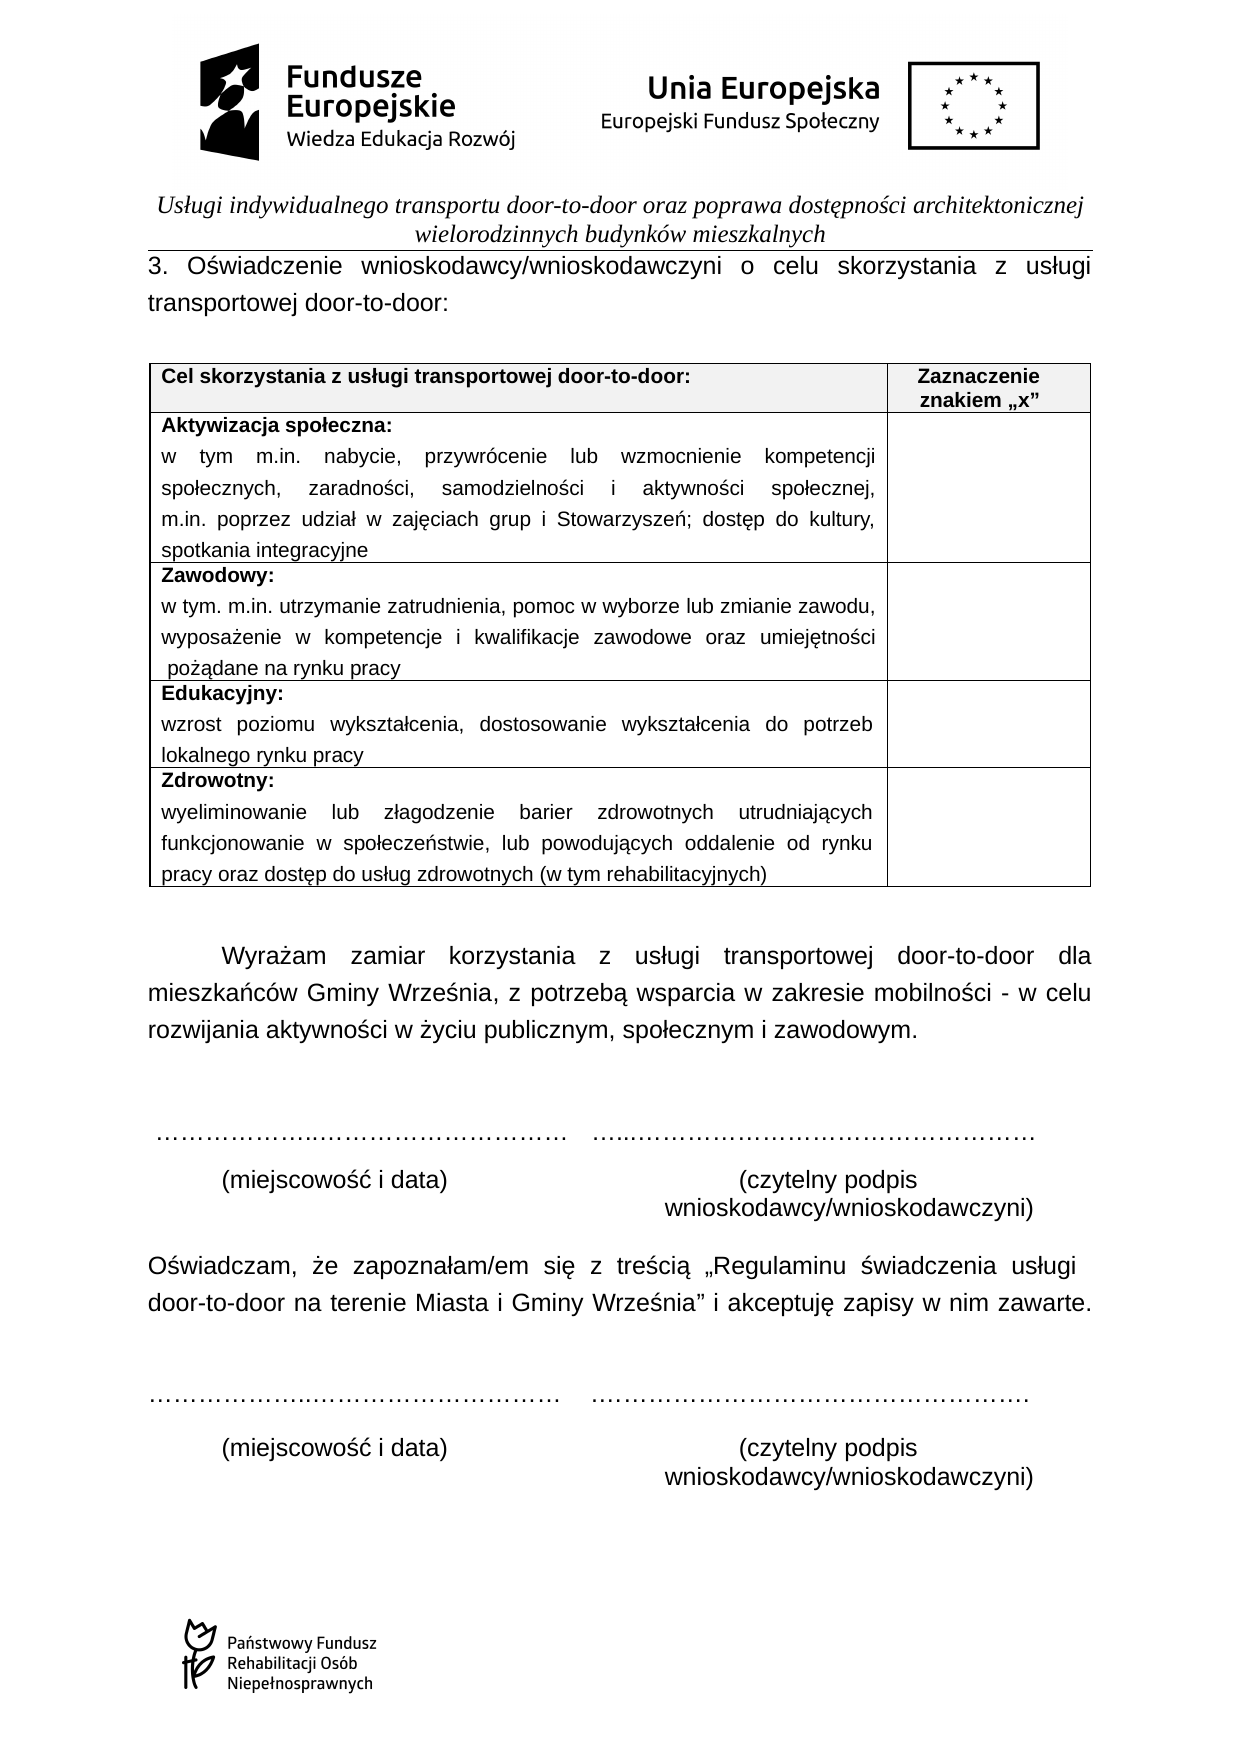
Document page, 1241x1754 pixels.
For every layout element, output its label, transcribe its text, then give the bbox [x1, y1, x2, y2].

table_cell Aktywizacja społeczna: w tym m.in. nabycie, przywrócenie lub wzmocnienie kompetencji społecznych, zaradności, samodzielności i aktywności społecznej, m.in. poprzez udział w zajęciach grup i Stowarzyszeń; dostęp do kultury, spotkania integracyjne [151, 413, 887, 562]
picture [147, 1586, 411, 1726]
text wnioskodawcy/wnioskodawczyni) [148, 1193, 1093, 1222]
list 3. Oświadczenie wnioskodawcy/wnioskodawczyni o celu skorzystania z usługi transportowej door-to-door: [148, 251, 1093, 317]
table_cell Zdrowotny: wyeliminowanie lub złagodzenie barier zdrowotnych utrudniających funkcjonowanie w społeczeństwie, lub powodujących oddalenie od rynku pracy oraz dostęp do usług zdrowotnych (w tym rehabilitacyjnych) [151, 768, 887, 886]
text (miejscowość i data) (czytelny podpis [148, 1433, 1093, 1462]
table_cell [888, 768, 1090, 886]
text ………………..………………………… .……………………………………………. [148, 1379, 1093, 1408]
text Oświadczam, że zapoznałam/em się z treścią „Regulaminu świadczenia usługi door-to-door na terenie Miasta i Gminy Września” i akceptuję zapisy w nim zawarte. [148, 1251, 1093, 1354]
table_cell [888, 681, 1090, 767]
table_cell [888, 563, 1090, 680]
picture [172, 14, 1069, 190]
table_header Cel skorzystania z usługi transportowej door-to-door: [151, 364, 887, 412]
table_cell Edukacyjny: wzrost poziomu wykształcenia, dostosowanie wykształcenia do potrzeb lokalnego rynku pracy [151, 681, 887, 767]
table_header Zaznaczenie znakiem „x” [888, 364, 1090, 412]
table_cell Zawodowy: w tym. m.in. utrzymanie zatrudnienia, pomoc w wyborze lub zmianie zawodu, wyposażenie w kompetencje i kwalifikacje zawodowe oraz umiejętności pożądane na rynku pracy [151, 563, 887, 680]
text ………………..………………………… …...………………………………………… [148, 1117, 1093, 1146]
text (miejscowość i data) (czytelny podpis [148, 1165, 1093, 1193]
text wnioskodawcy/wnioskodawczyni) [148, 1462, 1093, 1491]
text Wyrażam zamiar korzystania z usługi transportowej door-to-door dla mieszkańców Gminy Września, z potrzebą wsparcia w zakresie mobilności - w celu rozwijania aktywności w życiu publicznym, społecznym i zawodowym. [148, 941, 1093, 1044]
table_cell [888, 413, 1090, 562]
